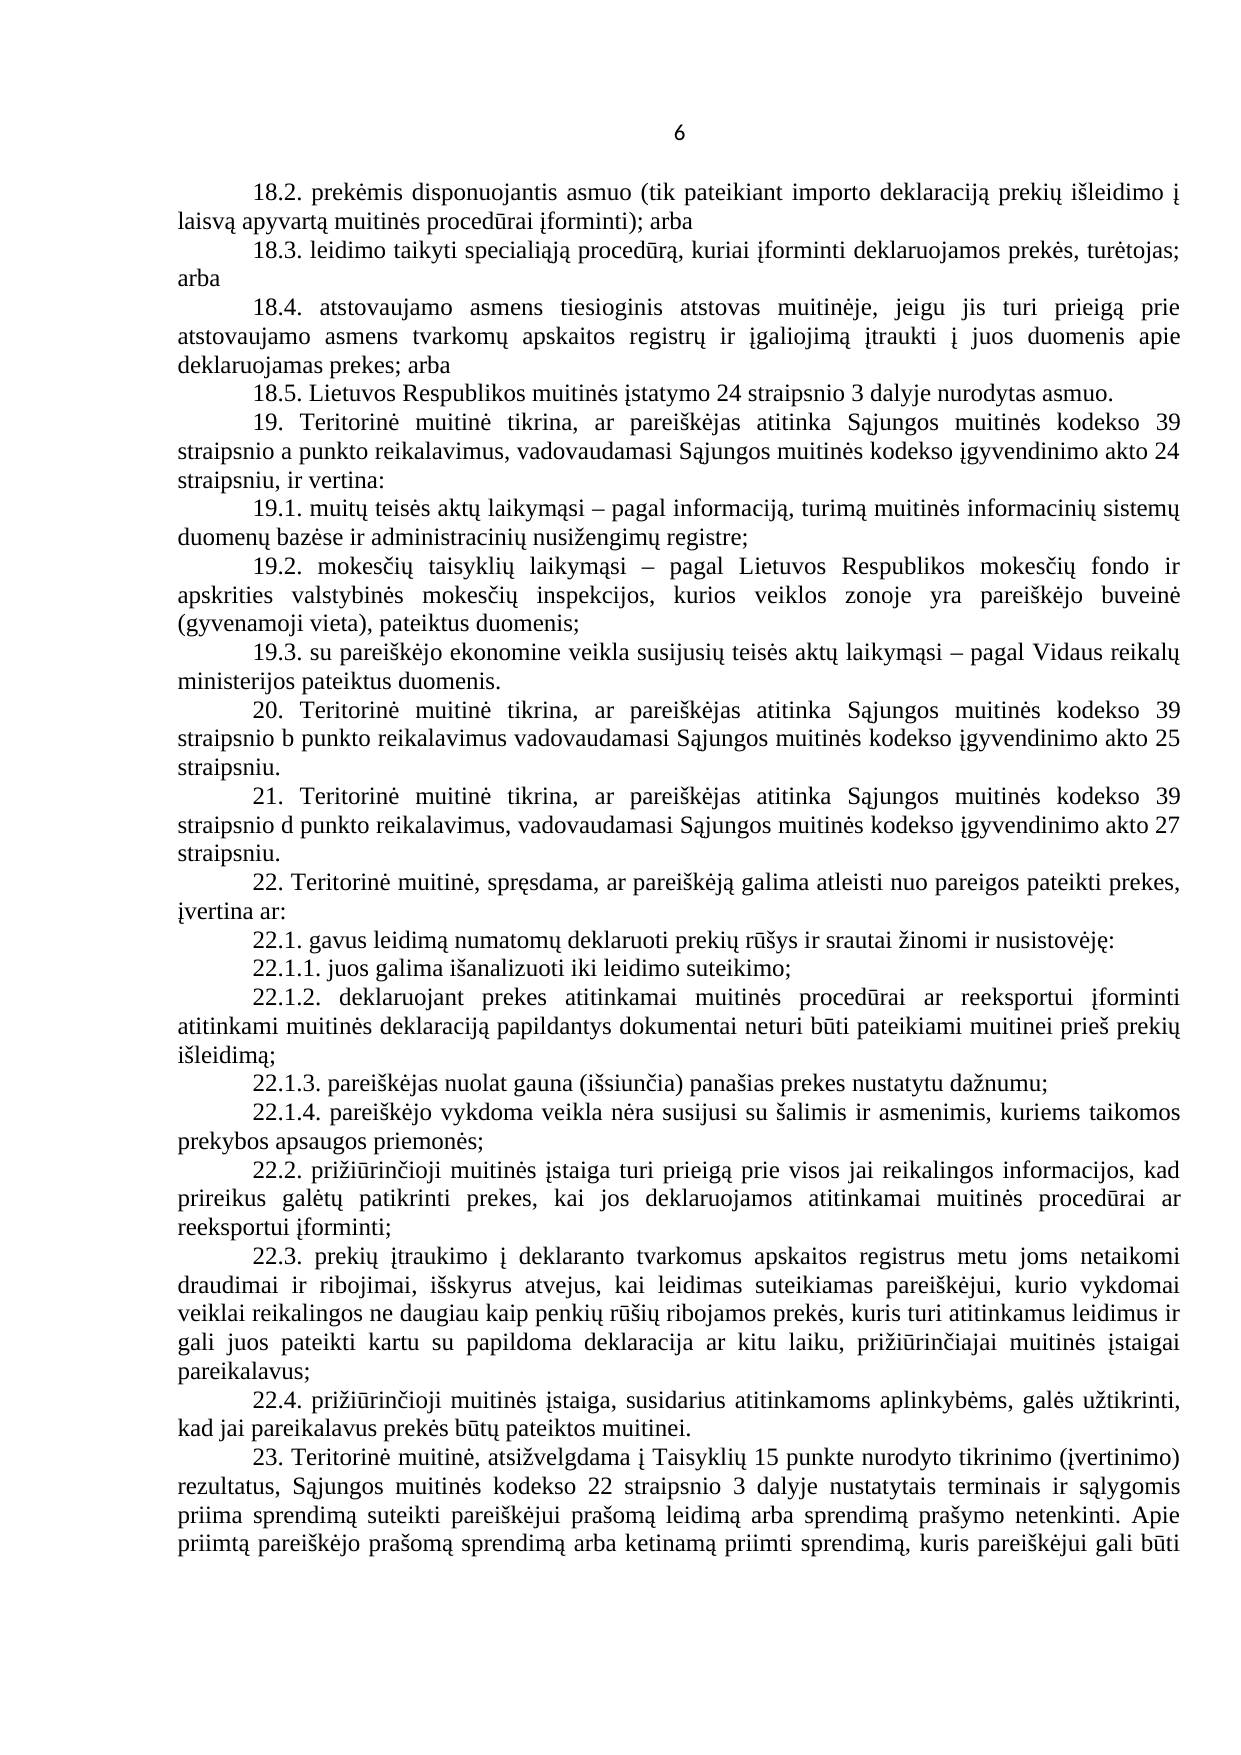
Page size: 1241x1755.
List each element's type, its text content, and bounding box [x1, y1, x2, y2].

text 18.4. atstovaujamo asmens tiesioginis atstovas muitinėje, jeigu jis turi prieigą prie atstovaujamo asmens tvarkomų apskaitos registrų ir įgaliojimą įtraukti į juos duomenis apie deklaruojamas prekes; arba [177, 292, 1181, 378]
text 22.1. gavus leidimą numatomų deklaruoti prekių rūšys ir srautai žinomi ir nusistovėję: [177, 925, 1181, 953]
text 22. Teritorinė muitinė, spręsdama, ar pareiškėją galima atleisti nuo pareigos pateikti prekes, įvertina ar: [177, 867, 1181, 925]
text 22.3. prekių įtraukimo į deklaranto tvarkomus apskaitos registrus metu joms netaikomi draudimai ir ribojimai, išskyrus atvejus, kai leidimas suteikiamas pareiškėjui, kurio vykdomai veiklai reikalingos ne daugiau kaip penkių rūšių ribojamos prekės, kuris turi atitinkamus leidimus ir gali juos pateikti kartu su papildoma deklaracija ar kitu laiku, prižiūrinčiajai muitinės įstaigai pareikalavus; [177, 1241, 1181, 1385]
text 19. Teritorinė muitinė tikrina, ar pareiškėjas atitinka Sąjungos muitinės kodekso 39 straipsnio a punkto reikalavimus, vadovaudamasi Sąjungos muitinės kodekso įgyvendinimo akto 24 straipsniu, ir vertina: [177, 407, 1181, 493]
text 19.1. muitų teisės aktų laikymąsi – pagal informaciją, turimą muitinės informacinių sistemų duomenų bazėse ir administracinių nusižengimų registre; [177, 493, 1181, 551]
text 20. Teritorinė muitinė tikrina, ar pareiškėjas atitinka Sąjungos muitinės kodekso 39 straipsnio b punkto reikalavimus vadovaudamasi Sąjungos muitinės kodekso įgyvendinimo akto 25 straipsniu. [177, 695, 1181, 781]
text 22.1.2. deklaruojant prekes atitinkamai muitinės procedūrai ar reeksportui įforminti atitinkami muitinės deklaraciją papildantys dokumentai neturi būti pateikiami muitinei prieš prekių išleidimą; [177, 982, 1181, 1068]
text 22.1.4. pareiškėjo vykdoma veikla nėra susijusi su šalimis ir asmenimis, kuriems taikomos prekybos apsaugos priemonės; [177, 1097, 1181, 1155]
text 19.2. mokesčių taisyklių laikymąsi – pagal Lietuvos Respublikos mokesčių fondo ir apskrities valstybinės mokesčių inspekcijos, kurios veiklos zonoje yra pareiškėjo buveinė (gyvenamoji vieta), pateiktus duomenis; [177, 551, 1181, 637]
text 18.5. Lietuvos Respublikos muitinės įstatymo 24 straipsnio 3 dalyje nurodytas asmuo. [177, 378, 1181, 407]
text 21. Teritorinė muitinė tikrina, ar pareiškėjas atitinka Sąjungos muitinės kodekso 39 straipsnio d punkto reikalavimus, vadovaudamasi Sąjungos muitinės kodekso įgyvendinimo akto 27 straipsniu. [177, 781, 1181, 867]
text 22.1.1. juos galima išanalizuoti iki leidimo suteikimo; [177, 953, 1181, 982]
text 18.3. leidimo taikyti specialiąją procedūrą, kuriai įforminti deklaruojamos prekės, turėtojas; arba [177, 235, 1181, 292]
text 22.1.3. pareiškėjas nuolat gauna (išsiunčia) panašias prekes nustatytu dažnumu; [177, 1068, 1181, 1097]
text 19.3. su pareiškėjo ekonomine veikla susijusių teisės aktų laikymąsi – pagal Vidaus reikalų ministerijos pateiktus duomenis. [177, 637, 1181, 695]
text 23. Teritorinė muitinė, atsižvelgdama į Taisyklių 15 punkte nurodyto tikrinimo (įvertinimo) rezultatus, Sąjungos muitinės kodekso 22 straipsnio 3 dalyje nustatytais terminais ir sąlygomis priima sprendimą suteikti pareiškėjui prašomą leidimą arba sprendimą prašymo netenkinti. Apie priimtą pareiškėjo prašomą sprendimą arba ketinamą priimti sprendimą, kuris pareiškėjui gali būti [177, 1442, 1181, 1557]
text 18.2. prekėmis disponuojantis asmuo (tik pateikiant importo deklaraciją prekių išleidimo į laisvą apyvartą muitinės procedūrai įforminti); arba [177, 177, 1181, 235]
text 22.4. prižiūrinčioji muitinės įstaiga, susidarius atitinkamoms aplinkybėms, galės užtikrinti, kad jai pareikalavus prekės būtų pateiktos muitinei. [177, 1385, 1181, 1442]
text 22.2. prižiūrinčioji muitinės įstaiga turi prieigą prie visos jai reikalingos informacijos, kad prireikus galėtų patikrinti prekes, kai jos deklaruojamos atitinkamai muitinės procedūrai ar reeksportui įforminti; [177, 1155, 1181, 1241]
